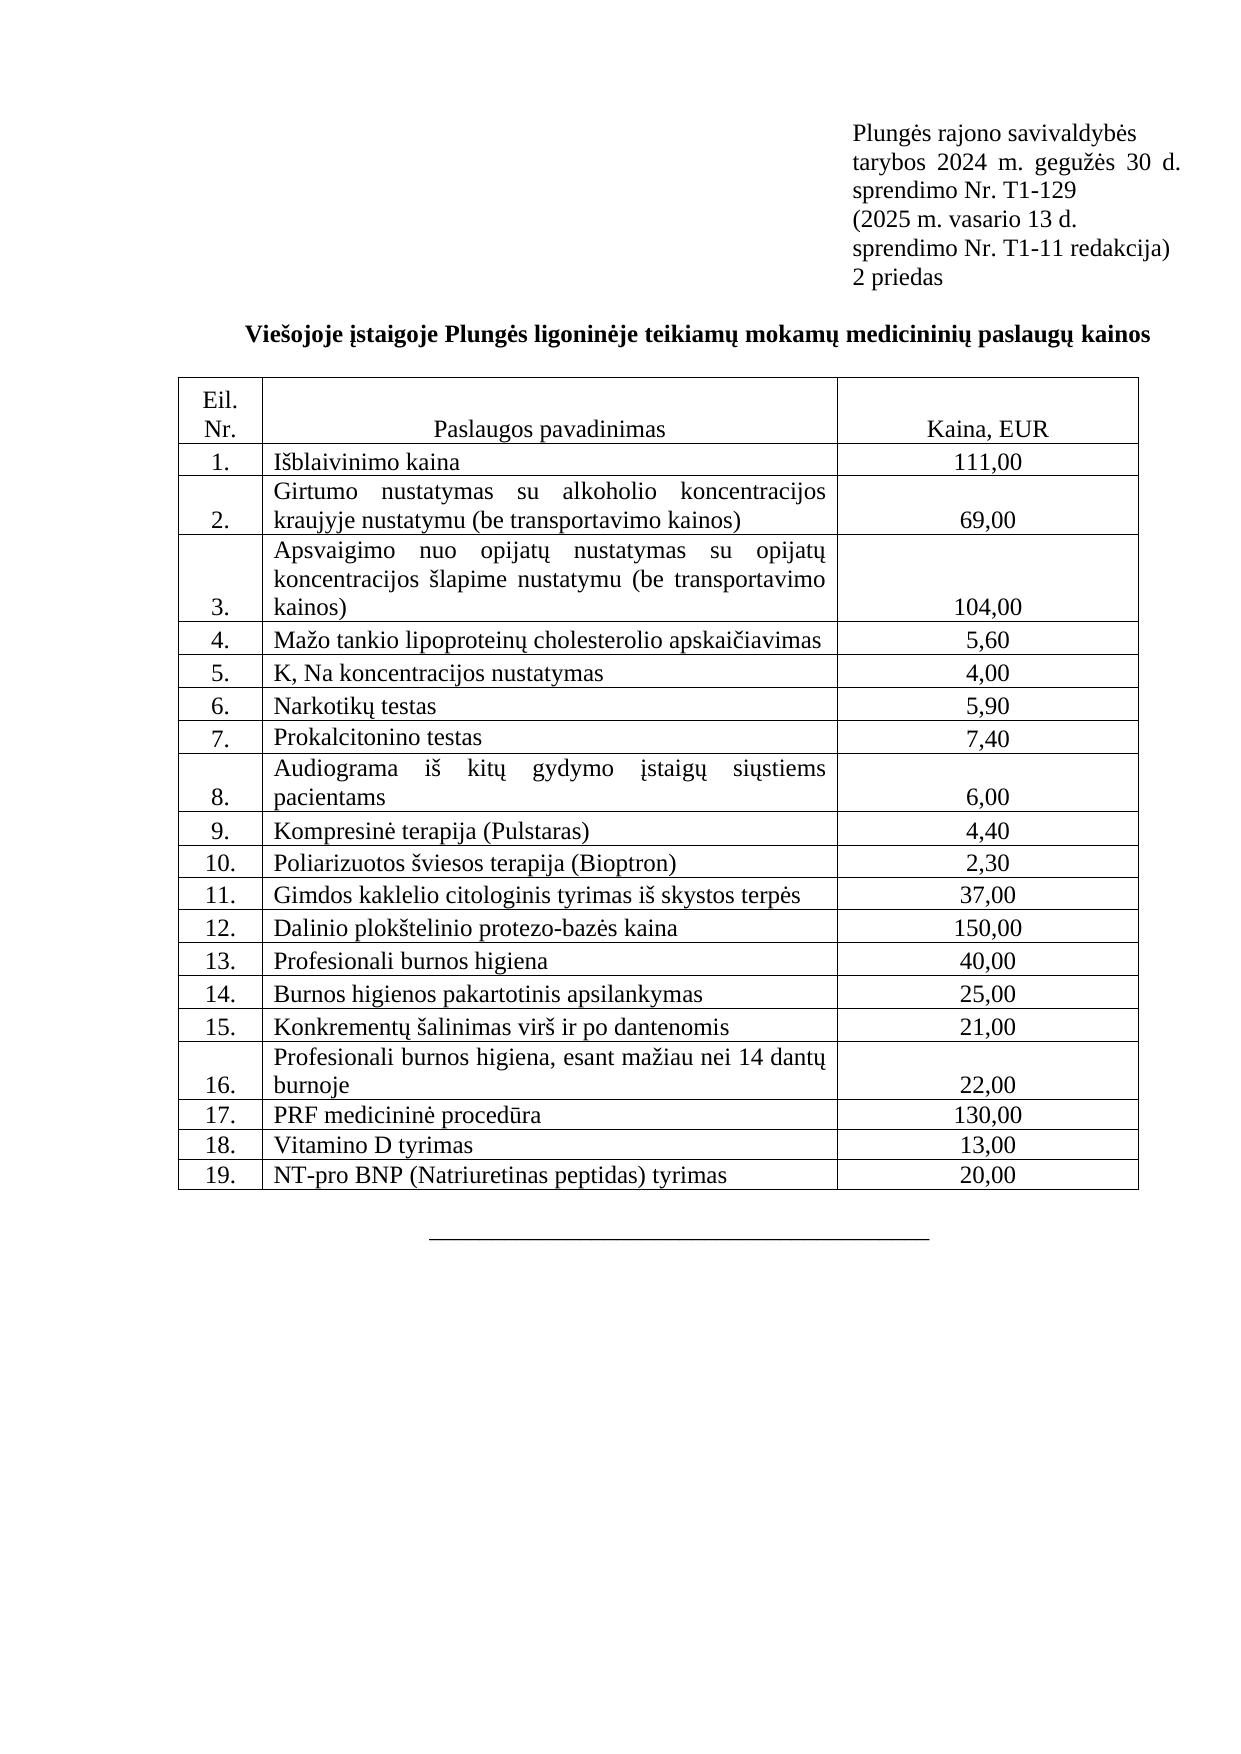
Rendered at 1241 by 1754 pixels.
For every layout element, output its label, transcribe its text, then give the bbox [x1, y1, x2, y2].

table_cell 16. [179, 1042, 262, 1099]
table_cell Prokalcitonino testas [263, 721, 837, 752]
table_cell 5,90 [838, 688, 1138, 719]
text Plungės rajono savivaldybės [717, 118, 1181, 147]
table_cell Girtumo nustatymas su alkoholio koncentracijos kraujyje nustatymu (be transportavimo kainos) [263, 476, 837, 534]
table_cell 5. [179, 655, 262, 687]
table_cell 11. [179, 878, 262, 909]
table_cell 22,00 [838, 1042, 1138, 1099]
table_cell NT-pro BNP (Natriuretinas peptidas) tyrimas [263, 1160, 837, 1188]
table_cell 5,60 [838, 622, 1138, 654]
table_cell Burnos higienos pakartotinis apsilankymas [263, 976, 837, 1008]
table_cell 111,00 [838, 444, 1138, 475]
table_cell Išblaivinimo kaina [263, 444, 837, 475]
table_cell Vitamino D tyrimas [263, 1130, 837, 1159]
text tarybos 2024 m. gegužės 30 d. sprendimo Nr. T1-129 [852, 147, 1181, 204]
table_cell 40,00 [838, 943, 1138, 975]
table_cell 20,00 [838, 1160, 1138, 1188]
table_cell 12. [179, 910, 262, 942]
table_cell 7,40 [838, 721, 1138, 752]
text 2 priedas [816, 262, 1181, 291]
table_cell 6,00 [838, 754, 1138, 811]
table_cell Gimdos kaklelio citologinis tyrimas iš skystos terpės [263, 878, 837, 909]
table_cell Profesionali burnos higiena [263, 943, 837, 975]
table_cell Apsvaigimo nuo opijatų nustatymas su opijatų koncentracijos šlapime nustatymu (be transportavimo kainos) [263, 535, 837, 621]
table_cell Poliarizuotos šviesos terapija (Bioptron) [263, 846, 837, 877]
table_cell PRF medicininė procedūra [263, 1100, 837, 1129]
table_cell 4,40 [838, 812, 1138, 845]
table_cell 7. [179, 721, 262, 752]
table_cell 2. [179, 476, 262, 534]
table_cell Profesionali burnos higiena, esant mažiau nei 14 dantų burnoje [263, 1042, 837, 1099]
text Viešojoje įstaigoje Plungės ligoninėje teikiamų mokamų medicininių paslaugų kainos [177, 319, 1181, 348]
table_cell 14. [179, 976, 262, 1008]
table_cell 9. [179, 812, 262, 845]
table_cell 4,00 [838, 655, 1138, 687]
table_cell Narkotikų testas [263, 688, 837, 719]
table_cell 130,00 [838, 1100, 1138, 1129]
table_cell Dalinio plokštelinio protezo-bazės kaina [263, 910, 837, 942]
table_cell 104,00 [838, 535, 1138, 621]
table_cell 37,00 [838, 878, 1138, 909]
table_header Kaina, EUR [838, 378, 1138, 442]
table_cell 25,00 [838, 976, 1138, 1008]
table_cell 69,00 [838, 476, 1138, 534]
table_cell Konkrementų šalinimas virš ir po dantenomis [263, 1009, 837, 1041]
table_cell 8. [179, 754, 262, 811]
table_cell 3. [179, 535, 262, 621]
table_cell 15. [179, 1009, 262, 1041]
table_cell 1. [179, 444, 262, 475]
text sprendimo Nr. T1-11 redakcija) [816, 233, 1181, 262]
table_cell 6. [179, 688, 262, 719]
table_cell 21,00 [838, 1009, 1138, 1041]
table_cell 18. [179, 1130, 262, 1159]
table_cell 10. [179, 846, 262, 877]
table_cell 13. [179, 943, 262, 975]
table_cell 4. [179, 622, 262, 654]
table_cell 13,00 [838, 1130, 1138, 1159]
table_header Eil. Nr. [179, 378, 262, 442]
table_cell Audiograma iš kitų gydymo įstaigų siųstiems pacientams [263, 754, 837, 811]
table_cell 2,30 [838, 846, 1138, 877]
table_cell Kompresinė terapija (Pulstaras) [263, 812, 837, 845]
table_cell Mažo tankio lipoproteinų cholesterolio apskaičiavimas [263, 622, 837, 654]
table_cell K, Na koncentracijos nustatymas [263, 655, 837, 687]
text (2025 m. vasario 13 d. [816, 204, 1181, 233]
table_cell 17. [179, 1100, 262, 1129]
text ________________________________________ [177, 1214, 1181, 1242]
table_cell 19. [179, 1160, 262, 1188]
table_header Paslaugos pavadinimas [263, 378, 837, 442]
table_cell 150,00 [838, 910, 1138, 942]
